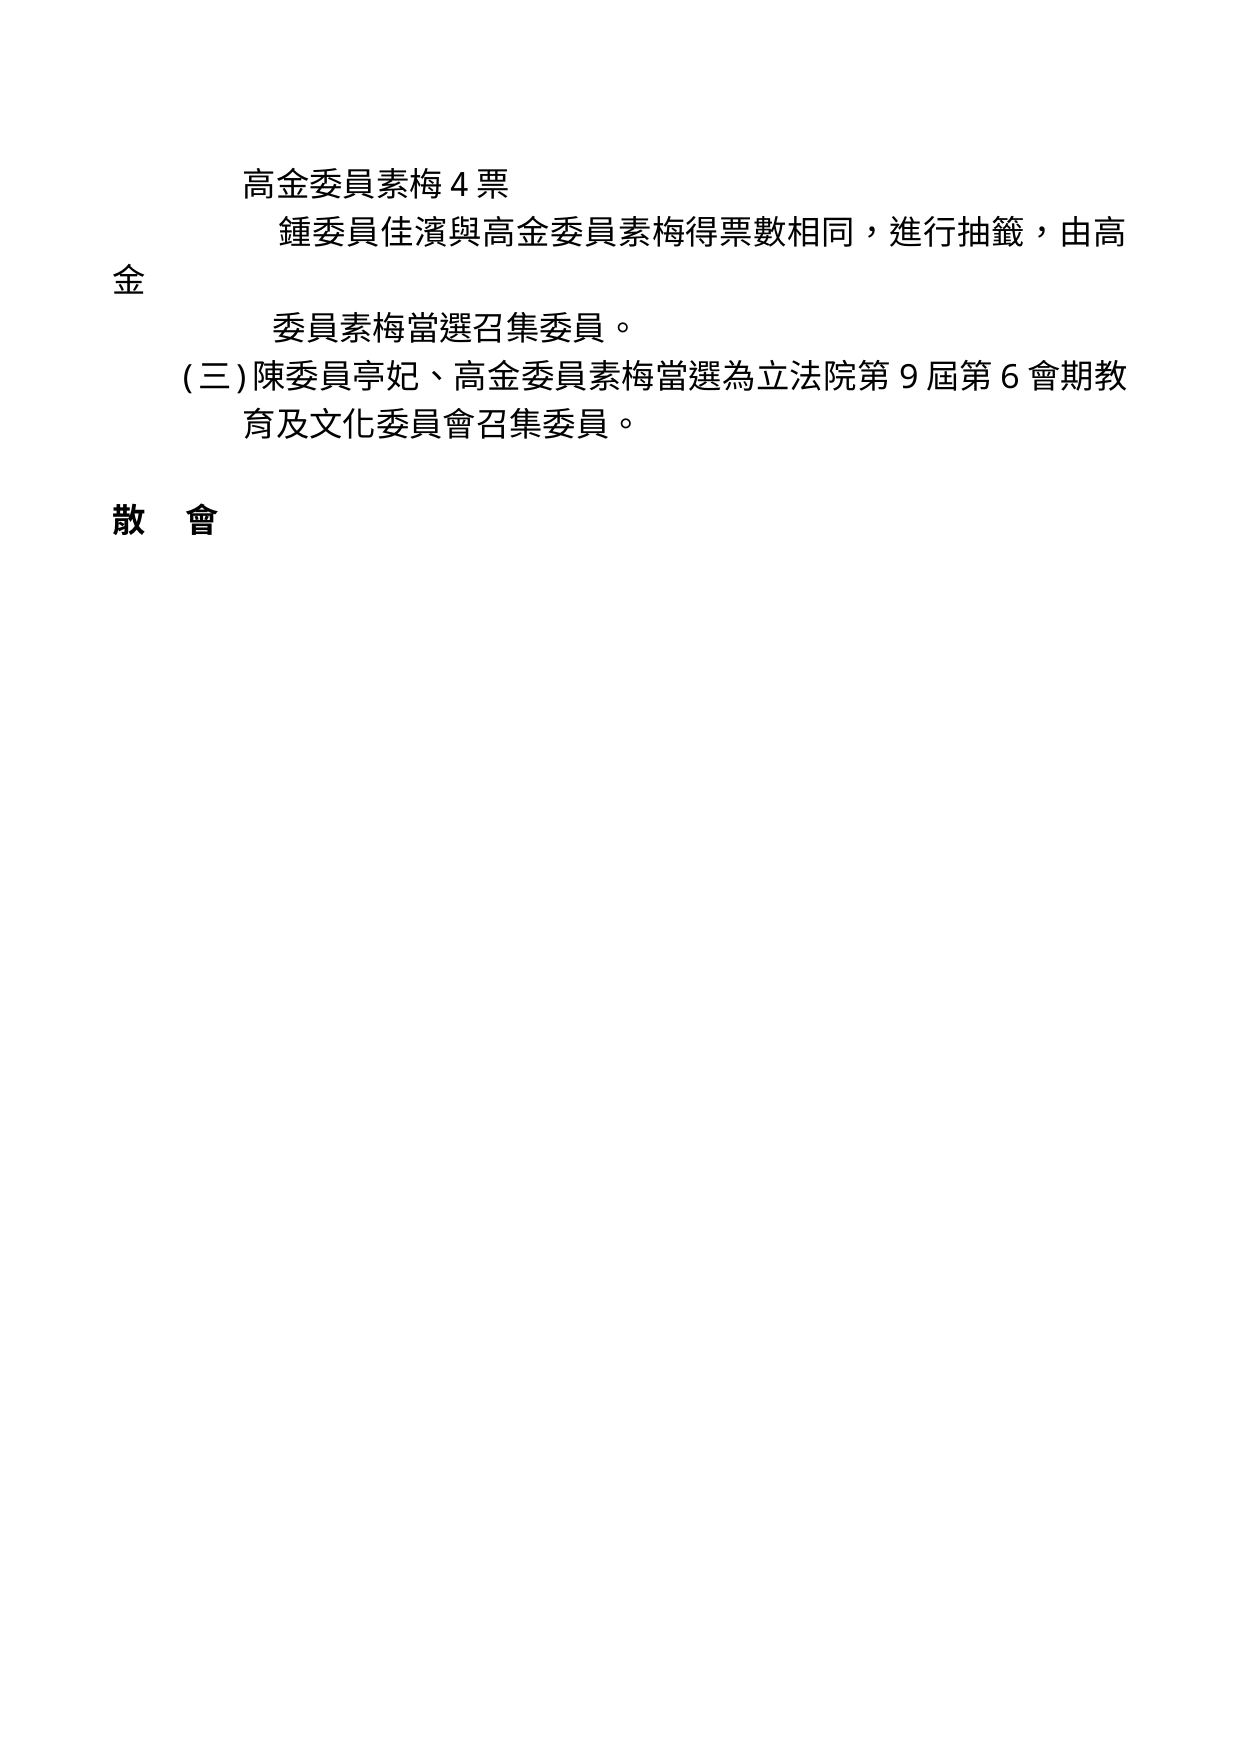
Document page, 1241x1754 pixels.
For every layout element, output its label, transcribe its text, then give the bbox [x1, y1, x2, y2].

text 散 會 [112, 494, 1128, 542]
text 高金委員素梅4票 [242, 158, 1128, 206]
text 鍾委員佳濱與高金委員素梅得票數相同，進行抽籤，由高金 [112, 206, 1128, 302]
text (三)陳委員亭妃、高金委員素梅當選為立法院第9屆第6會期教育及文化委員會召集委員。 [177, 350, 1128, 446]
text 委員素梅當選召集委員。 [112, 302, 1128, 350]
